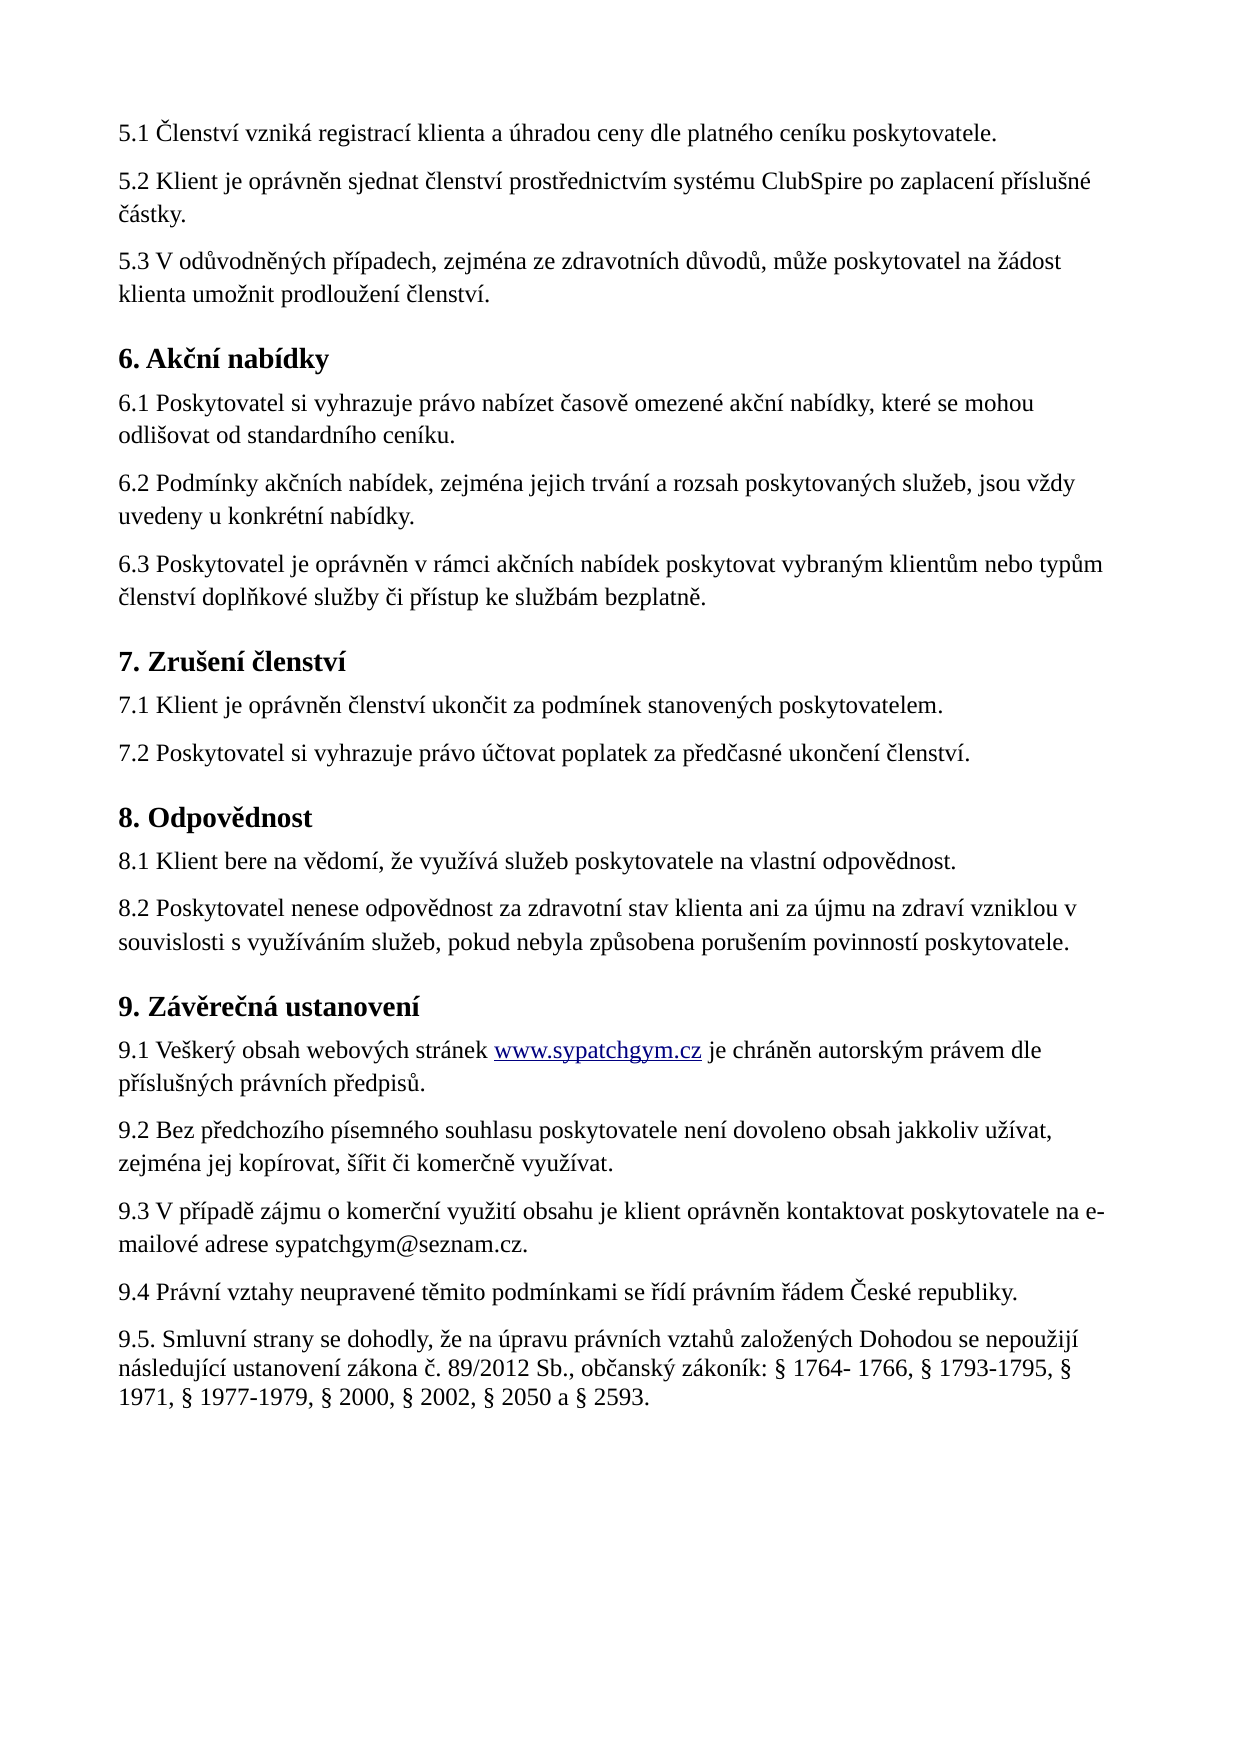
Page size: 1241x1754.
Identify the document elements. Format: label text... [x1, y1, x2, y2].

text 9.2 Bez předchozího písemného souhlasu poskytovatele není dovoleno obsah jakkoliv užívat, zejména jej kopírovat, šířit či komerčně využívat. [118, 1115, 1122, 1177]
subtitle 8. Odpovědnost [118, 800, 1122, 833]
text 5.2 Klient je oprávněn sjednat členství prostřednictvím systému ClubSpire po zaplacení příslušné částky. [118, 166, 1122, 227]
text 7.1 Klient je oprávněn členství ukončit za podmínek stanovených poskytovatelem. [118, 690, 1122, 719]
text 6.2 Podmínky akčních nabídek, zejména jejich trvání a rozsah poskytovaných služeb, jsou vždy uvedeny u konkrétní nabídky. [118, 468, 1122, 530]
text 8.1 Klient bere na vědomí, že využívá služeb poskytovatele na vlastní odpovědnost. [118, 846, 1122, 875]
text 9.4 Právní vztahy neupravené těmito podmínkami se řídí právním řádem České republiky. [118, 1277, 1122, 1305]
subtitle 6. Akční nabídky [118, 342, 1122, 375]
text 9.1 Veškerý obsah webových stránek www.sypatchgym.cz je chráněn autorským právem dle příslušných právních předpisů. [118, 1035, 1122, 1097]
subtitle 7. Zrušení členství [118, 644, 1122, 678]
text 5.3 V odůvodněných případech, zejména ze zdravotních důvodů, může poskytovatel na žádost klienta umožnit prodloužení členství. [118, 246, 1122, 308]
text 5.1 Členství vzniká registrací klienta a úhradou ceny dle platného ceníku poskytovatele. [118, 118, 1122, 147]
text 9.5. Smluvní strany se dohodly, že na úpravu právních vztahů založených Dohodou se nepoužijí následující ustanovení zákona č. 89/2012 Sb., občanský zákoník: § 1764- 1766, § 1793-1795, § 1971, § 1977-1979, § 2000, § 2002, § 2050 a § 2593. [118, 1324, 1122, 1411]
text 6.3 Poskytovatel je oprávněn v rámci akčních nabídek poskytovat vybraným klientům nebo typům členství doplňkové služby či přístup ke službám bezplatně. [118, 549, 1122, 611]
text 6.1 Poskytovatel si vyhrazuje právo nabízet časově omezené akční nabídky, které se mohou odlišovat od standardního ceníku. [118, 388, 1122, 449]
text 8.2 Poskytovatel nenese odpovědnost za zdravotní stav klienta ani za újmu na zdraví vzniklou v souvislosti s využíváním služeb, pokud nebyla způsobena porušením povinností poskytovatele. [118, 893, 1122, 955]
text 7.2 Poskytovatel si vyhrazuje právo účtovat poplatek za předčasné ukončení členství. [118, 738, 1122, 766]
subtitle 9. Závěrečná ustanovení [118, 989, 1122, 1022]
text 9.3 V případě zájmu o komerční využití obsahu je klient oprávněn kontaktovat poskytovatele na e-mailové adrese sypatchgym@seznam.cz. [118, 1196, 1122, 1258]
